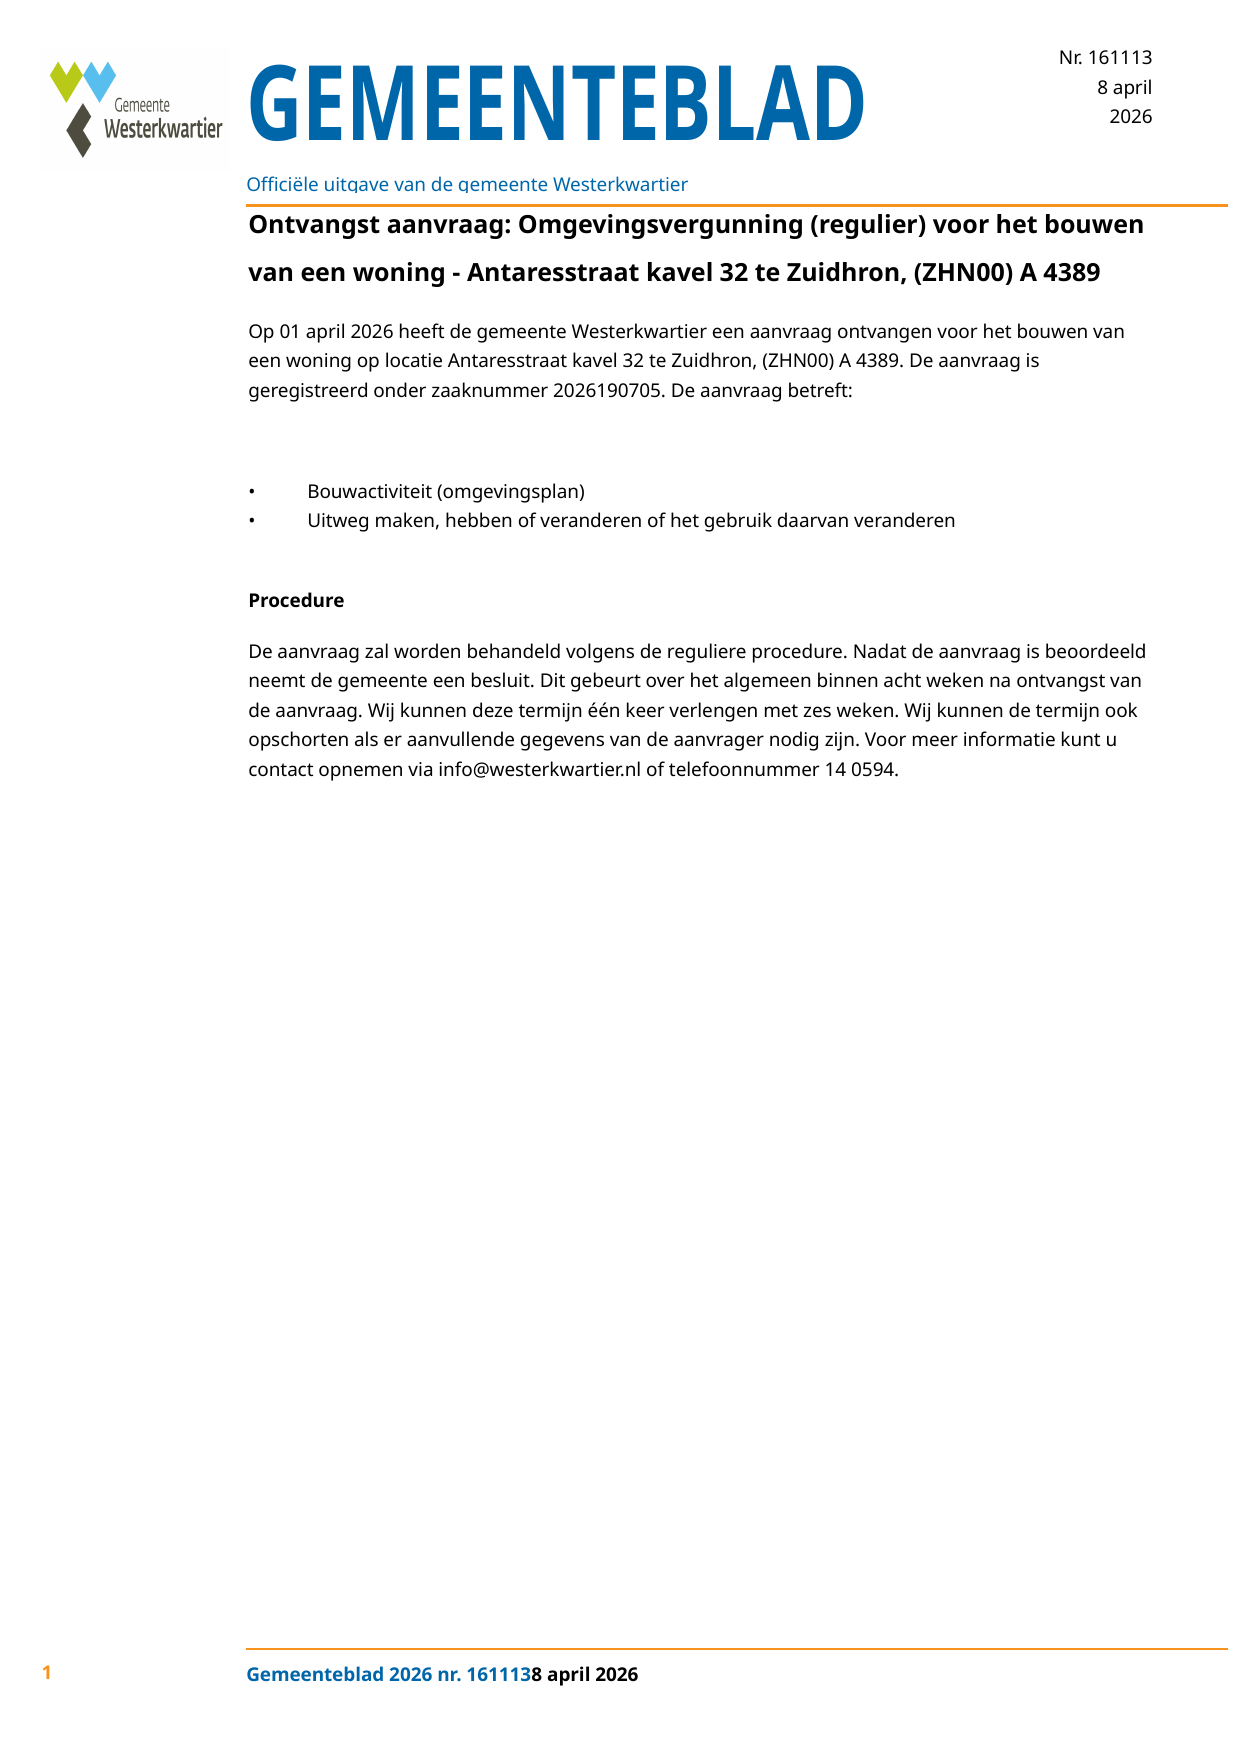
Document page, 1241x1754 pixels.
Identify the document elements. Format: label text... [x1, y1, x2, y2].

text De aanvraag zal worden behandeld volgens de reguliere procedure. Nadat de aanvraag is beoordeeld neemt de gemeente een besluit. Dit gebeurt over het algemeen binnen acht weken na ontvangst van de aanvraag. Wij kunnen deze termijn één keer verlengen met zes weken. Wij kunnen de termijn ook opschorten als er aanvullende gegevens van de aanvrager nodig zijn. Voor meer informatie kunt u contact opnemen via info@westerkwartier.nl of telefoonnummer 14 0594. [248, 638, 1152, 782]
text Op 01 april 2026 heeft de gemeente Westerkwartier een aanvraag ontvangen voor het bouwen van een woning op locatie Antaresstraat kavel 32 te Zuidhron, (ZHN00) A 4389. De aanvraag is geregistreerd onder zaaknummer 2026190705. De aanvraag betreft: [248, 318, 1152, 403]
list Uitweg maken, hebben of veranderen of het gebruik daarvan veranderen [248, 507, 1152, 533]
text Procedure [248, 587, 1152, 613]
text Ontvangst aanvraag: Omgevingsvergunning (regulier) voor het bouwen van een woning - Antaresstraat kavel 32 te Zuidhron, (ZHN00) A 4389 [248, 207, 1152, 288]
list Bouwactiviteit (omgevingsplan) [248, 478, 1152, 504]
picture [41, 47, 231, 172]
